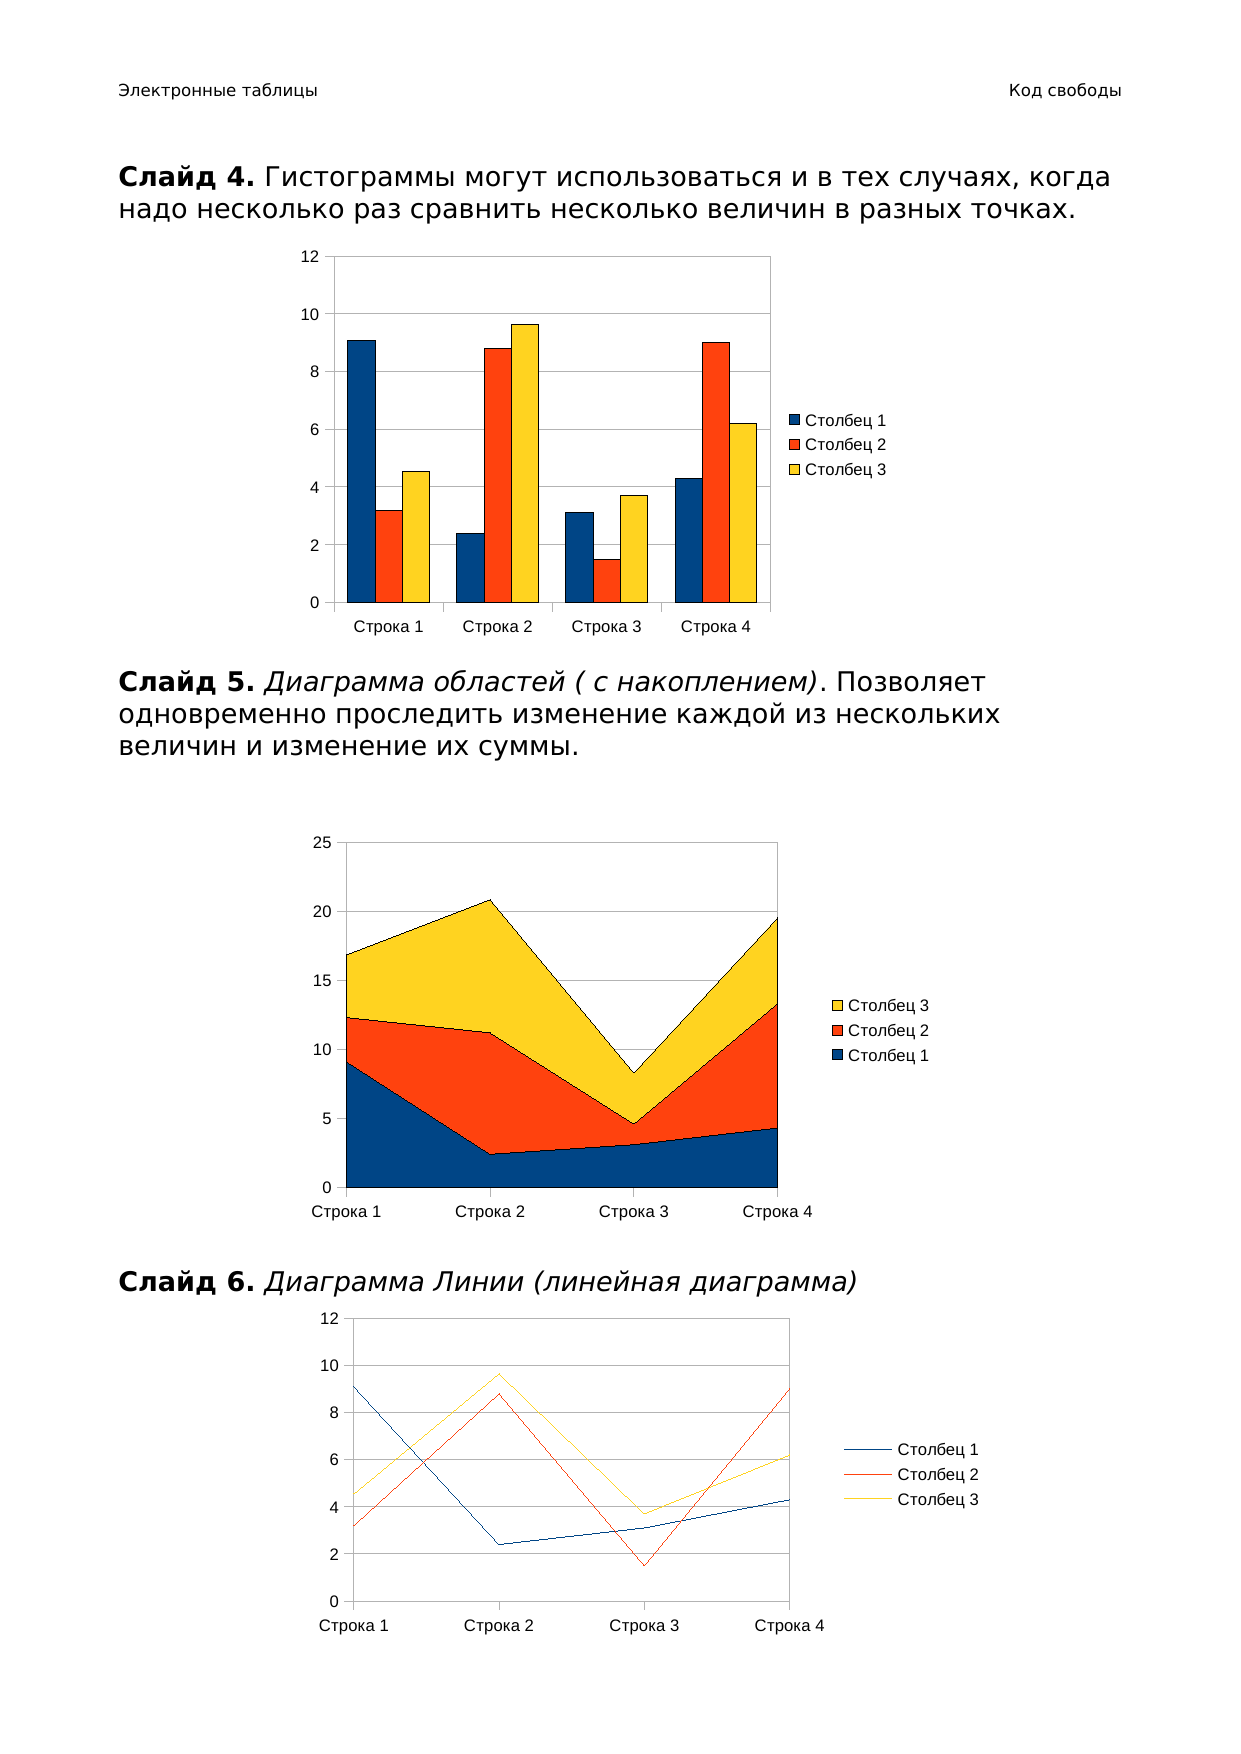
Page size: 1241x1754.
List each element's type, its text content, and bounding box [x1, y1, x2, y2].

text Слайд 6. Диаграмма Линии (линейная диаграмма) [118, 1266, 1122, 1298]
text Слайд 5. Диаграмма областей ( с накоплением). Позволяет одновременно проследить изменение каждой из нескольких величин и изменение их суммы. [118, 667, 1122, 761]
text Слайд 4. Гистограммы могут использоваться и в тех случаях, когда надо несколько раз сравнить несколько величин в разных точках. [118, 162, 1122, 225]
